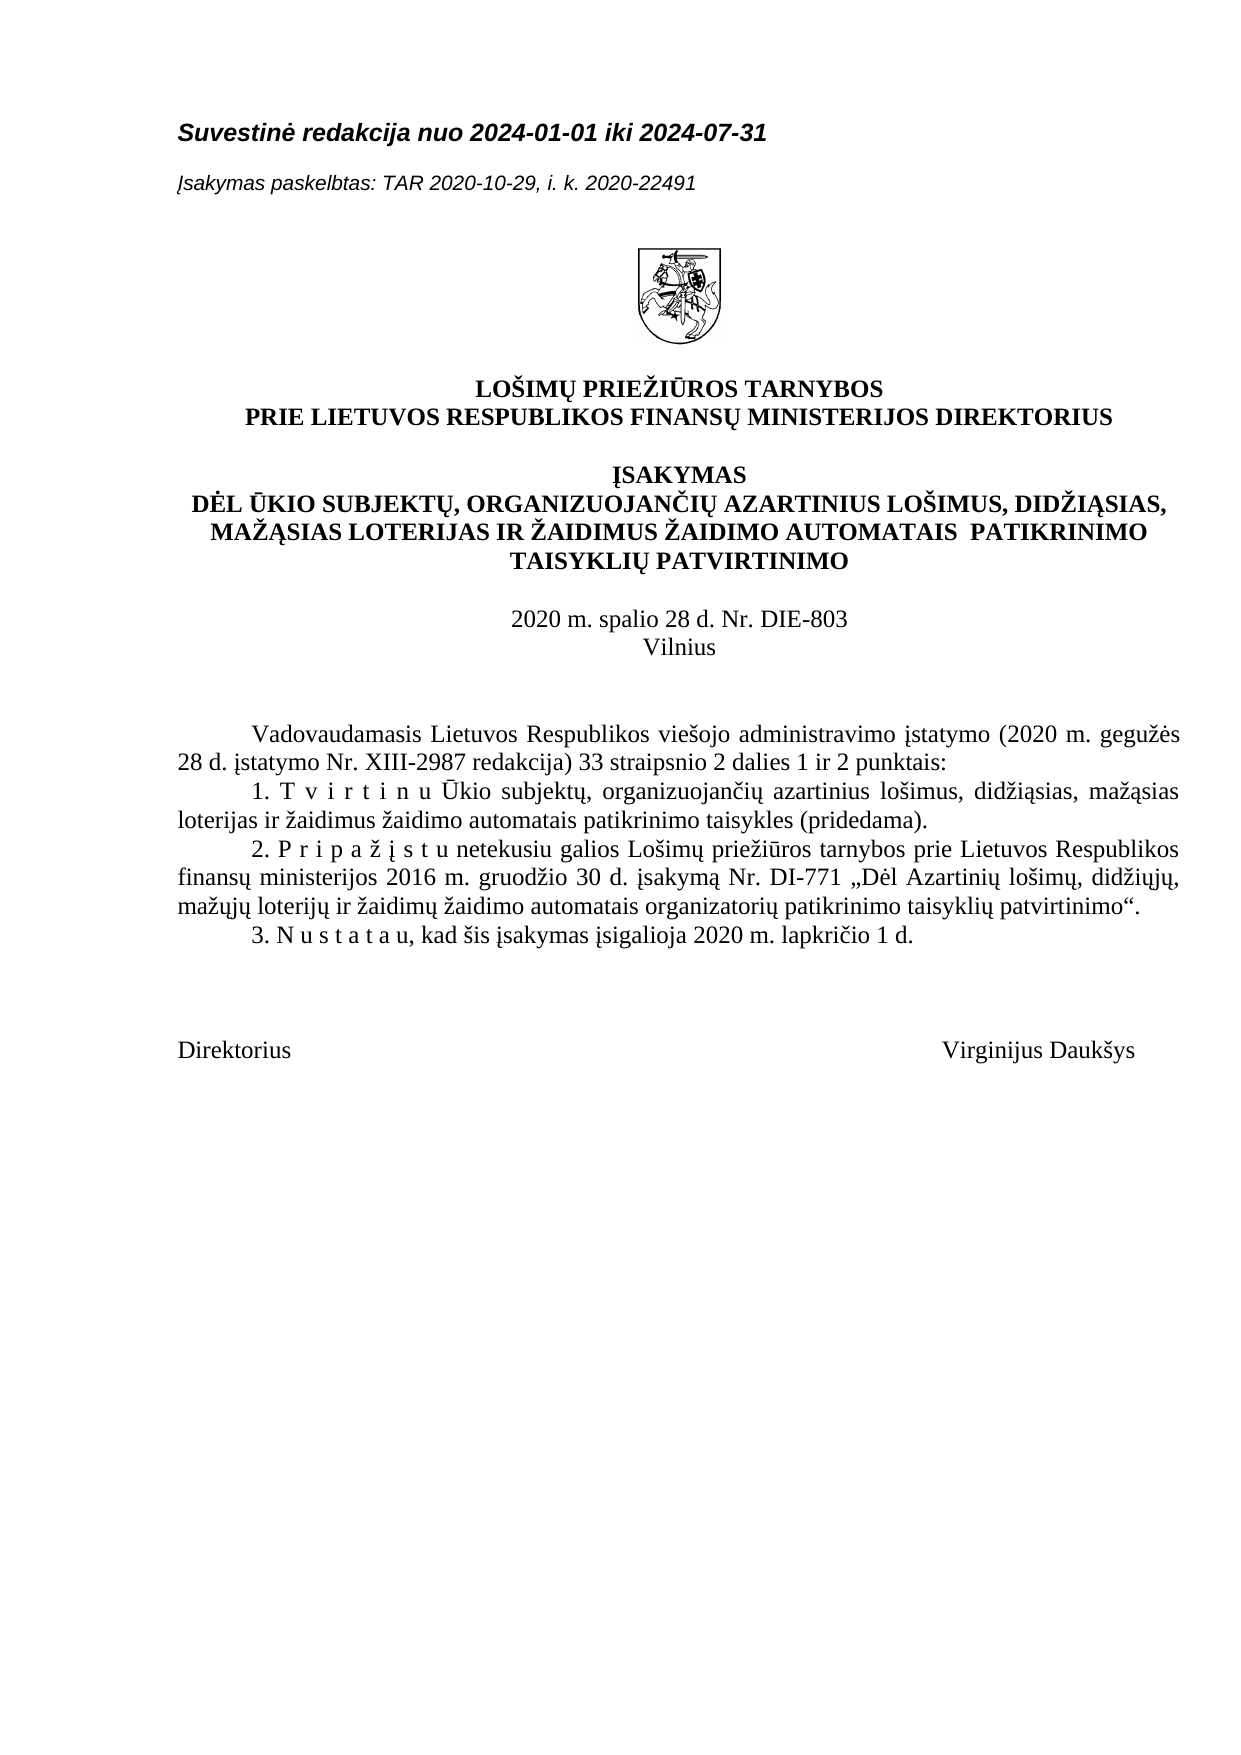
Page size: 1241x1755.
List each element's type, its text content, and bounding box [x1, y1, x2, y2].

text 3. N u s t a t a u, kad šis įsakymas įsigalioja 2020 m. lapkričio 1 d. [177, 920, 1181, 949]
text LOŠIMŲ PRIEŽIŪROS TARNYBOS [177, 374, 1181, 402]
text Direktorius Virginijus Daukšys [177, 1035, 1181, 1064]
text Įsakymas paskelbtas: TAR 2020-10-29, i. k. 2020-22491 [177, 171, 1181, 195]
text 2020 m. spalio 28 d. Nr. DIE-803 [177, 604, 1181, 632]
text Vilnius [177, 632, 1181, 661]
text Vadovaudamasis Lietuvos Respublikos viešojo administravimo įstatymo (2020 m. gegužės 28 d. įstatymo Nr. XIII-2987 redakcija) 33 straipsnio 2 dalies 1 ir 2 punktais: [177, 719, 1181, 776]
text Suvestinė redakcija nuo 2024-01-01 iki 2024-07-31 [177, 118, 1181, 147]
text 2. P r i p a ž į s t u netekusiu galios Lošimų priežiūros tarnybos prie Lietuvos Respublikos finansų ministerijos 2016 m. gruodžio 30 d. įsakymą Nr. DI-771 „Dėl Azartinių lošimų, didžiųjų, mažųjų loterijų ir žaidimų žaidimo automatais organizatorių patikrinimo taisyklių patvirtinimo“. [177, 834, 1181, 920]
text 1. T v i r t i n u Ūkio subjektų, organizuojančių azartinius lošimus, didžiąsias, mažąsias loterijas ir žaidimus žaidimo automatais patikrinimo taisykles (pridedama). [177, 776, 1181, 834]
text ĮSAKYMAS [177, 460, 1181, 489]
text DĖL ŪKIO SUBJEKTŲ, ORGANIZUOJANČIŲ AZARTINIUS LOŠIMUS, DIDŽIĄSIAS, MAŽĄSIAS LOTERIJAS IR ŽAIDIMUS ŽAIDIMO AUTOMATAIS PATIKRINIMO TAISYKLIŲ PATVIRTINIMO [177, 489, 1181, 575]
text PRIE LIETUVOS RESPUBLIKOS FINANSŲ MINISTERIJOS DIREKTORIUS [177, 402, 1181, 431]
